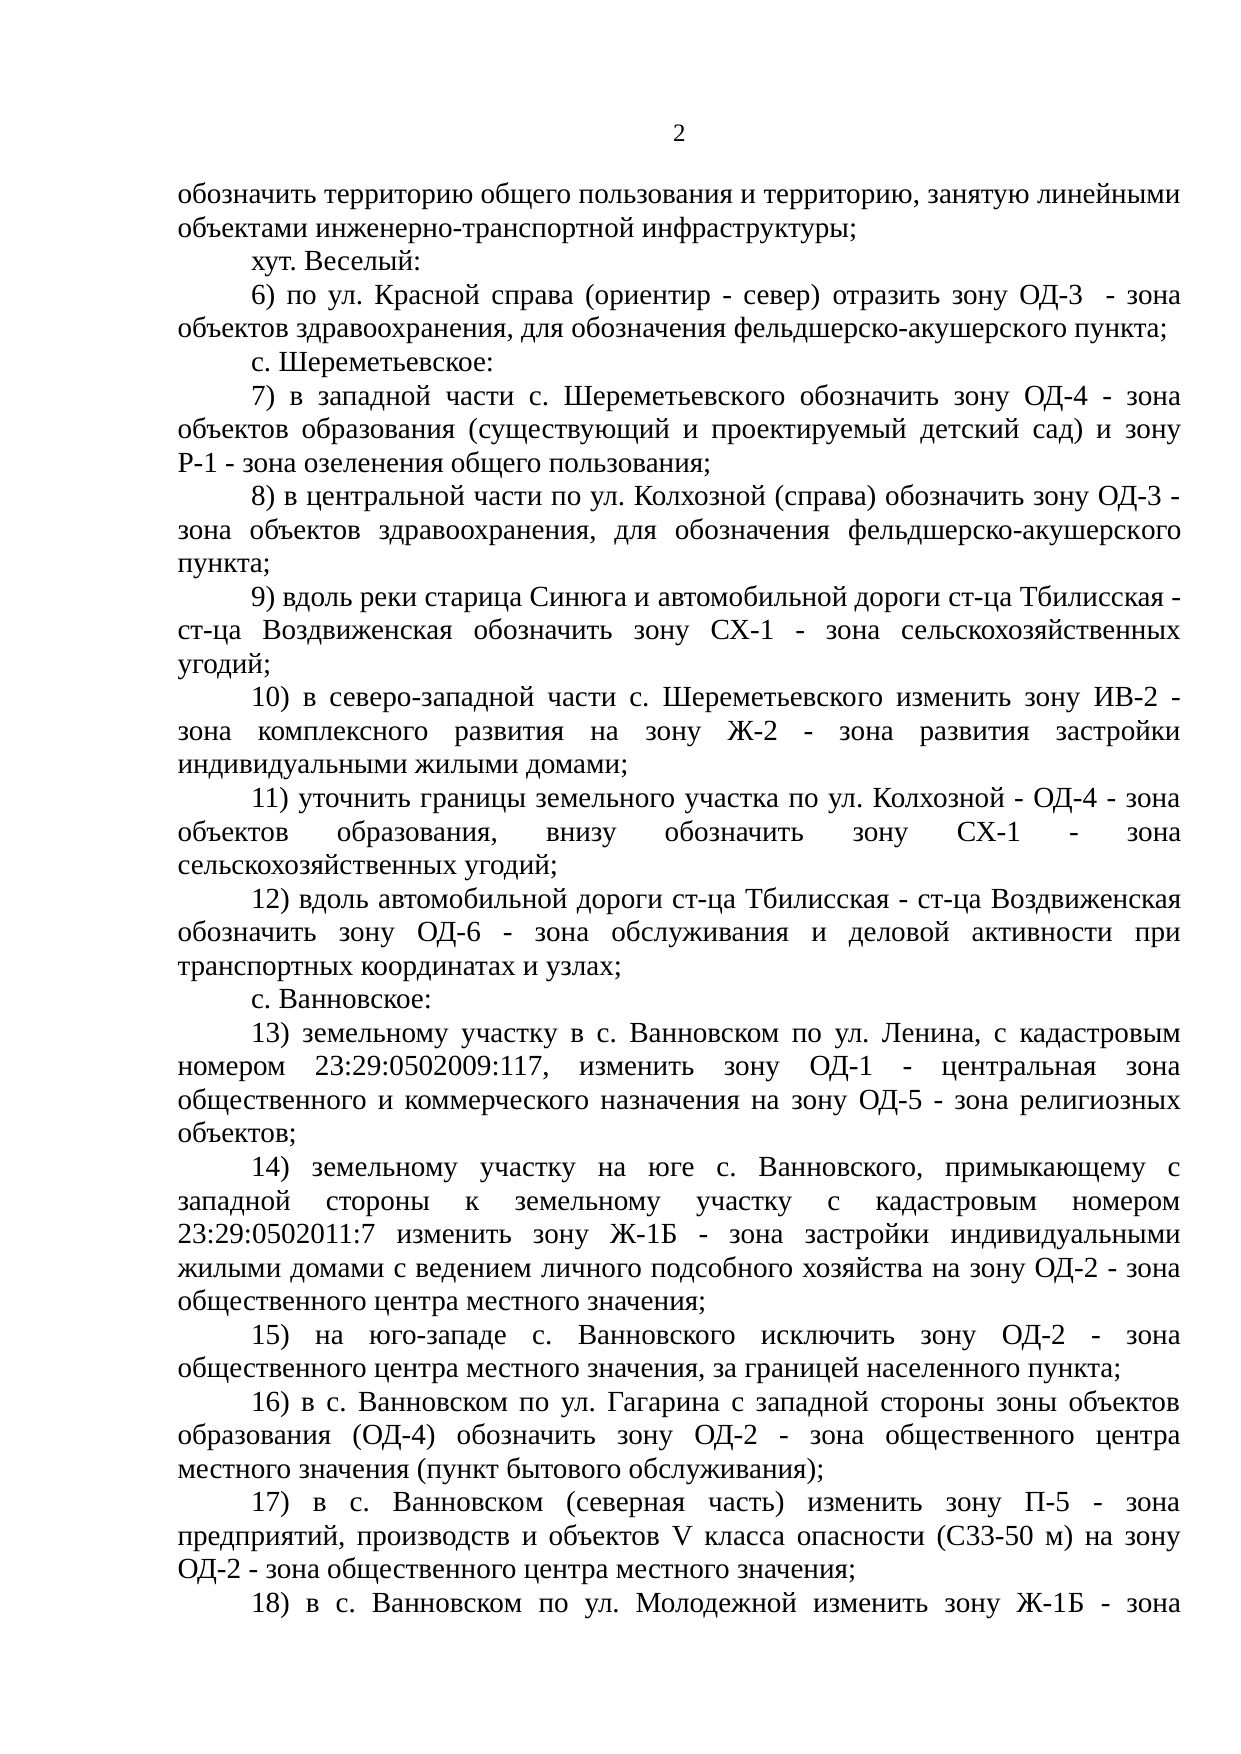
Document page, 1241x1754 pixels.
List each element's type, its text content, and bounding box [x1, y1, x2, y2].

text 8) в центральной части по ул. Колхозной (справа) обозначить зону ОД-3 - зона объектов здравоохранения, для обозначения фельдшерско-акушерского пункта; [177, 478, 1181, 579]
text 17) в с. Ванновском (северная часть) изменить зону П-5 - зона предприятий, производств и объектов V класса опасности (С33-50 м) на зону ОД-2 - зона общественного центра местного значения; [177, 1484, 1181, 1585]
text 12) вдоль автомобильной дороги ст-ца Тбилисская - ст-ца Воздвиженская обозначить зону ОД-6 - зона обслуживания и деловой активности при транспортных координатах и узлах; [177, 881, 1181, 981]
text с. Шереметьевское: [177, 344, 1181, 378]
text 6) по ул. Красной справа (ориентир - север) отразить зону ОД-3 - зона объектов здравоохранения, для обозначения фельдшерско-акушерского пункта; [177, 277, 1181, 344]
text 15) на юго-западе с. Ванновского исключить зону ОД-2 - зона общественного центра местного значения, за границей населенного пункта; [177, 1317, 1181, 1384]
text 11) уточнить границы земельного участка по ул. Колхозной - ОД-4 - зона объектов образования, внизу обозначить зону СХ-1 - зона сельскохозяйственных угодий; [177, 780, 1181, 881]
text 9) вдоль реки старица Синюга и автомобильной дороги ст-ца Тбилисская - ст-ца Воздвиженская обозначить зону СХ-1 - зона сельскохозяйственных угодий; [177, 579, 1181, 679]
text с. Ванновское: [177, 981, 1181, 1015]
text хут. Веселый: [177, 243, 1181, 277]
text 10) в северо-западной части с. Шереметьевского изменить зону ИВ-2 - зона комплексного развития на зону Ж-2 - зона развития застройки индивидуальными жилыми домами; [177, 679, 1181, 780]
text обозначить территорию общего пользования и территорию, занятую линейными объектами инженерно-транспортной инфраструктуры; [177, 176, 1181, 243]
text 7) в западной части с. Шереметьевского обозначить зону ОД-4 - зона объектов образования (существующий и проектируемый детский сад) и зону Р-1 - зона озеленения общего пользования; [177, 378, 1181, 478]
text 18) в с. Ванновском по ул. Молодежной изменить зону Ж-1Б - зона [177, 1585, 1181, 1619]
text 14) земельному участку на юге с. Ванновского, примыкающему с западной стороны к земельному участку с кадастровым номером 23:29:0502011:7 изменить зону Ж-1Б - зона застройки индивидуальными жилыми домами с ведением личного подсобного хозяйства на зону ОД-2 - зона общественного центра местного значения; [177, 1149, 1181, 1317]
text 16) в с. Ванновском по ул. Гагарина с западной стороны зоны объектов образования (ОД-4) обозначить зону ОД-2 - зона общественного центра местного значения (пункт бытового обслуживания); [177, 1384, 1181, 1484]
text 13) земельному участку в с. Ванновском по ул. Ленина, с кадастровым номером 23:29:0502009:117, изменить зону ОД-1 - центральная зона общественного и коммерческого назначения на зону ОД-5 - зона религиозных объектов; [177, 1015, 1181, 1149]
